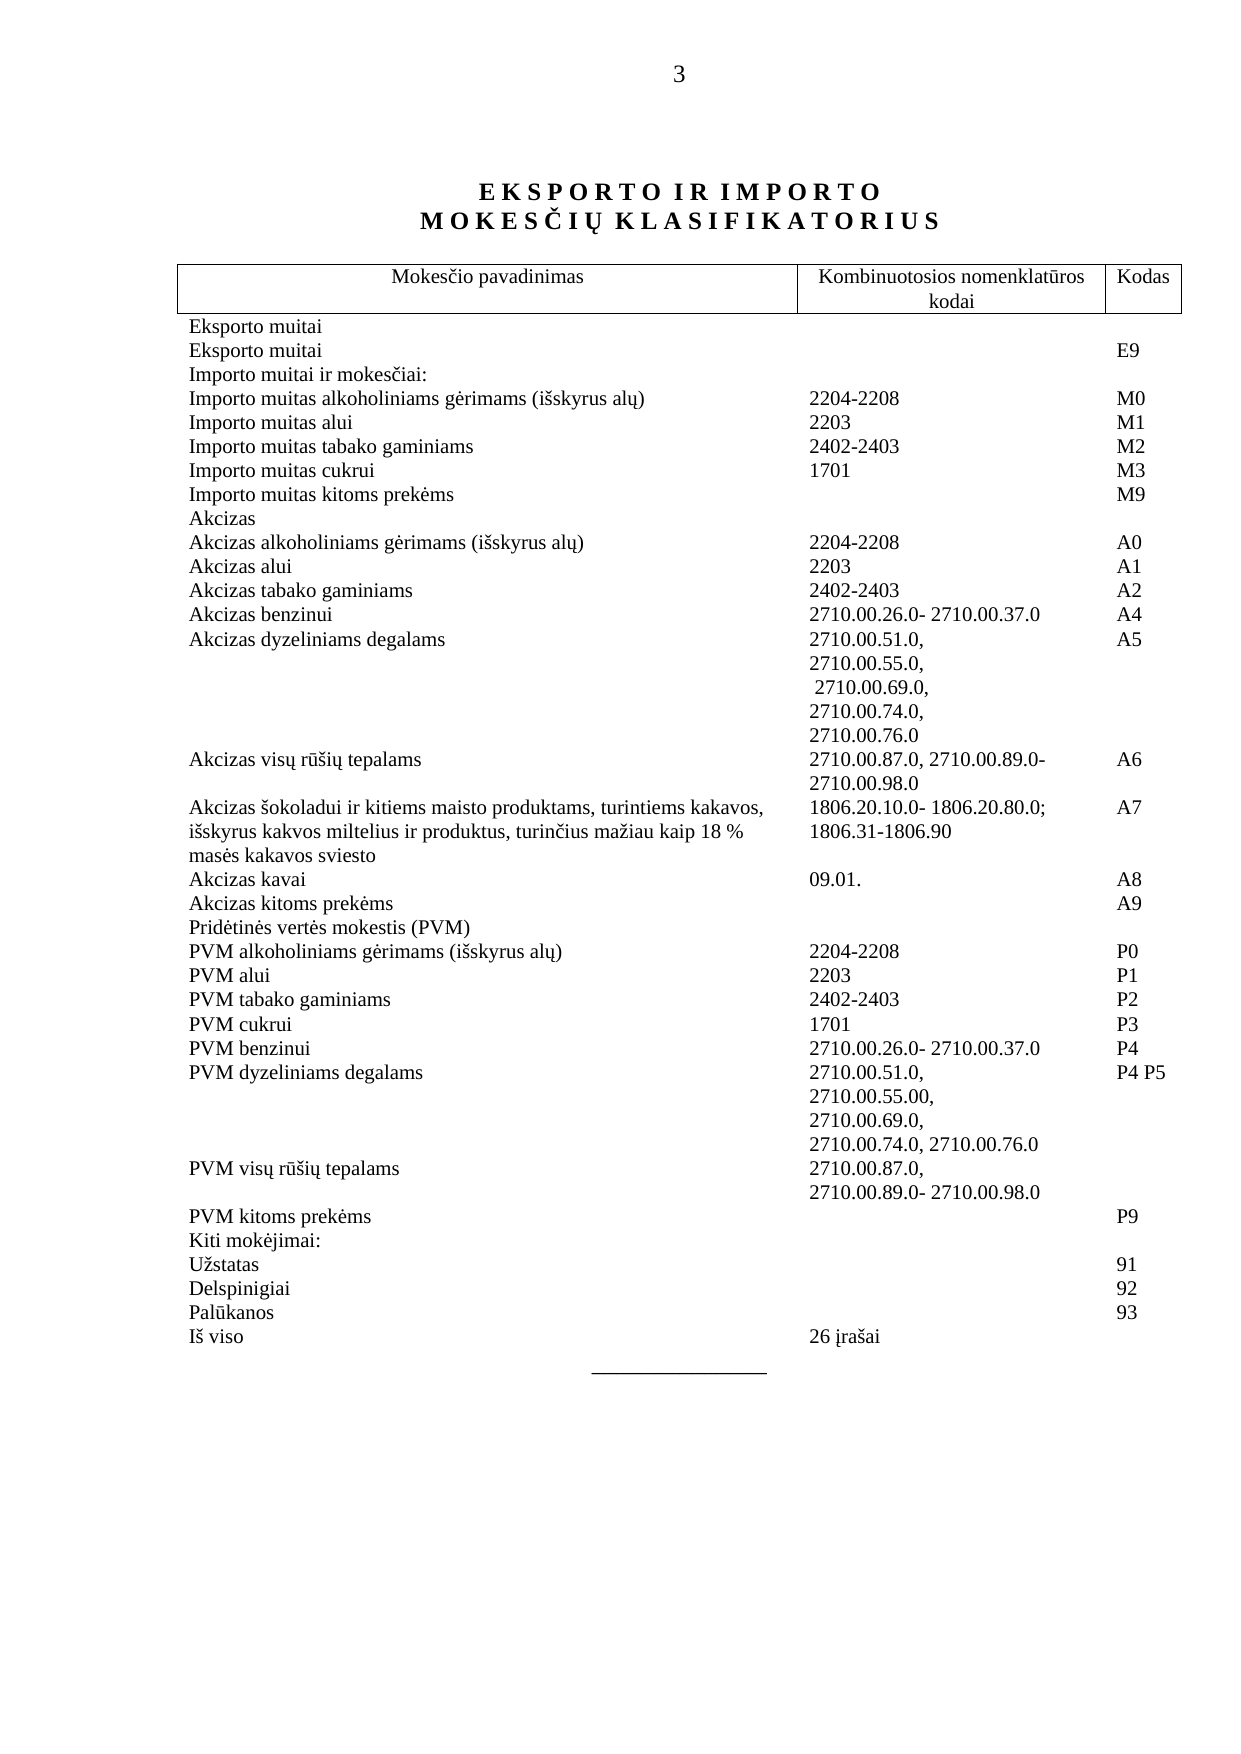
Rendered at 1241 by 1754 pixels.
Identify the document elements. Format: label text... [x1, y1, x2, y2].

table_cell M9 [1105, 482, 1181, 506]
table_cell Kiti mokėjimai: [177, 1228, 798, 1252]
table_cell 2204-2208 [798, 939, 1105, 963]
table_cell [798, 1300, 1105, 1324]
table_cell [798, 891, 1105, 915]
table_cell [1105, 362, 1181, 386]
table_cell Importo muitas tabako gaminiams [177, 434, 798, 458]
table_cell P1 [1105, 963, 1181, 987]
table_cell Akcizas benzinui [177, 603, 798, 626]
table_cell 93 [1105, 1300, 1181, 1324]
table_cell P4 P5 [1105, 1060, 1181, 1156]
table_cell 1806.20.10.0- 1806.20.80.0; 1806.31-1806.90 [798, 795, 1105, 867]
table_header Mokesčio pavadinimas [178, 265, 797, 313]
table_cell Akcizas alkoholiniams gėrimams (išskyrus alų) [177, 530, 798, 554]
table_cell M2 [1105, 434, 1181, 458]
table_cell [798, 314, 1105, 338]
table_cell Importo muitas kitoms prekėms [177, 482, 798, 506]
table_cell 2203 [798, 410, 1105, 434]
table_cell [1105, 314, 1181, 338]
table_cell P2 [1105, 988, 1181, 1011]
table_header Kombinuotosios nomenklatūros kodai [798, 265, 1105, 313]
table_cell [1105, 506, 1181, 530]
table_cell Akcizas kitoms prekėms [177, 891, 798, 915]
table_cell 2710.00.87.0, 2710.00.89.0- 2710.00.98.0 [798, 747, 1105, 795]
table_cell [798, 915, 1105, 939]
table_cell Akcizas [177, 506, 798, 530]
table_cell 26 įrašai [798, 1324, 1105, 1348]
table_cell PVM tabako gaminiams [177, 988, 798, 1011]
table_cell Delspinigiai [177, 1276, 798, 1300]
table_cell [798, 1204, 1105, 1228]
table_cell Eksporto muitai [177, 338, 798, 362]
table_cell [1105, 1156, 1181, 1204]
table_cell [1105, 1228, 1181, 1252]
table_cell M3 [1105, 458, 1181, 482]
table_cell 2402-2403 [798, 578, 1105, 602]
table_cell 2402-2403 [798, 434, 1105, 458]
table_cell Palūkanos [177, 1300, 798, 1324]
table_cell Akcizas kavai [177, 867, 798, 891]
table_cell 2204-2208 [798, 530, 1105, 554]
table_cell M1 [1105, 410, 1181, 434]
text ______________ [177, 1348, 1181, 1377]
table_cell Importo muitai ir mokesčiai: [177, 362, 798, 386]
table_cell A4 [1105, 603, 1181, 626]
table_cell PVM benzinui [177, 1036, 798, 1059]
table_cell P4 [1105, 1036, 1181, 1059]
table_cell [798, 1276, 1105, 1300]
table_cell Eksporto muitai [177, 314, 798, 338]
table_cell [798, 362, 1105, 386]
table_cell P9 [1105, 1204, 1181, 1228]
table_cell [798, 338, 1105, 362]
table_cell PVM visų rūšių tepalams [177, 1156, 798, 1204]
table_cell Akcizas visų rūšių tepalams [177, 747, 798, 795]
table_cell PVM kitoms prekėms [177, 1204, 798, 1228]
text EKSPORTO IR IMPORTO [177, 177, 1181, 206]
table_cell E9 [1105, 338, 1181, 362]
table_cell A6 [1105, 747, 1181, 795]
table_cell [798, 1252, 1105, 1276]
table_cell 2710.00.87.0, 2710.00.89.0- 2710.00.98.0 [798, 1156, 1105, 1204]
table_cell PVM alui [177, 963, 798, 987]
table_cell PVM alkoholiniams gėrimams (išskyrus alų) [177, 939, 798, 963]
table_cell 09.01. [798, 867, 1105, 891]
table_cell A9 [1105, 891, 1181, 915]
table_cell [798, 1228, 1105, 1252]
text MOKESČIŲ KLASIFIKATORIUS [177, 206, 1181, 235]
table_cell 2204-2208 [798, 386, 1105, 410]
table_cell 2402-2403 [798, 988, 1105, 1011]
table_cell 1701 [798, 1011, 1105, 1036]
table_cell Akcizas tabako gaminiams [177, 578, 798, 602]
table_cell 2710.00.26.0- 2710.00.37.0 [798, 603, 1105, 626]
table_cell Akcizas dyzeliniams degalams [177, 626, 798, 747]
table_cell A0 [1105, 530, 1181, 554]
table_cell [798, 482, 1105, 506]
table_cell P3 [1105, 1011, 1181, 1036]
table_cell 92 [1105, 1276, 1181, 1300]
table_cell 2710.00.51.0, 2710.00.55.0, 2710.00.69.0, 2710.00.74.0, 2710.00.76.0 [798, 626, 1105, 747]
table_cell Importo muitas alkoholiniams gėrimams (išskyrus alų) [177, 386, 798, 410]
table_cell [1105, 1324, 1181, 1348]
table_header Kodas [1106, 265, 1181, 313]
table_cell Akcizas alui [177, 554, 798, 578]
table_cell [1105, 915, 1181, 939]
table_cell 91 [1105, 1252, 1181, 1276]
table_cell A7 [1105, 795, 1181, 867]
table_cell Iš viso [177, 1324, 798, 1348]
table_cell 2710.00.26.0- 2710.00.37.0 [798, 1036, 1105, 1059]
table_cell A5 [1105, 626, 1181, 747]
table_cell 2710.00.51.0, 2710.00.55.00, 2710.00.69.0, 2710.00.74.0, 2710.00.76.0 [798, 1060, 1105, 1156]
table_cell PVM cukrui [177, 1011, 798, 1036]
table_cell A2 [1105, 578, 1181, 602]
table_cell A8 [1105, 867, 1181, 891]
table_cell PVM dyzeliniams degalams [177, 1060, 798, 1156]
table_cell Akcizas šokoladui ir kitiems maisto produktams, turintiems kakavos, išskyrus kakvos miltelius ir produktus, turinčius mažiau kaip 18 % masės kakavos sviesto [177, 795, 798, 867]
table_cell M0 [1105, 386, 1181, 410]
table_cell 2203 [798, 554, 1105, 578]
table_cell Užstatas [177, 1252, 798, 1276]
table_cell Pridėtinės vertės mokestis (PVM) [177, 915, 798, 939]
table_cell 1701 [798, 458, 1105, 482]
table_cell A1 [1105, 554, 1181, 578]
table_cell Importo muitas alui [177, 410, 798, 434]
table_cell Importo muitas cukrui [177, 458, 798, 482]
table_cell 2203 [798, 963, 1105, 987]
table_cell P0 [1105, 939, 1181, 963]
table_cell [798, 506, 1105, 530]
